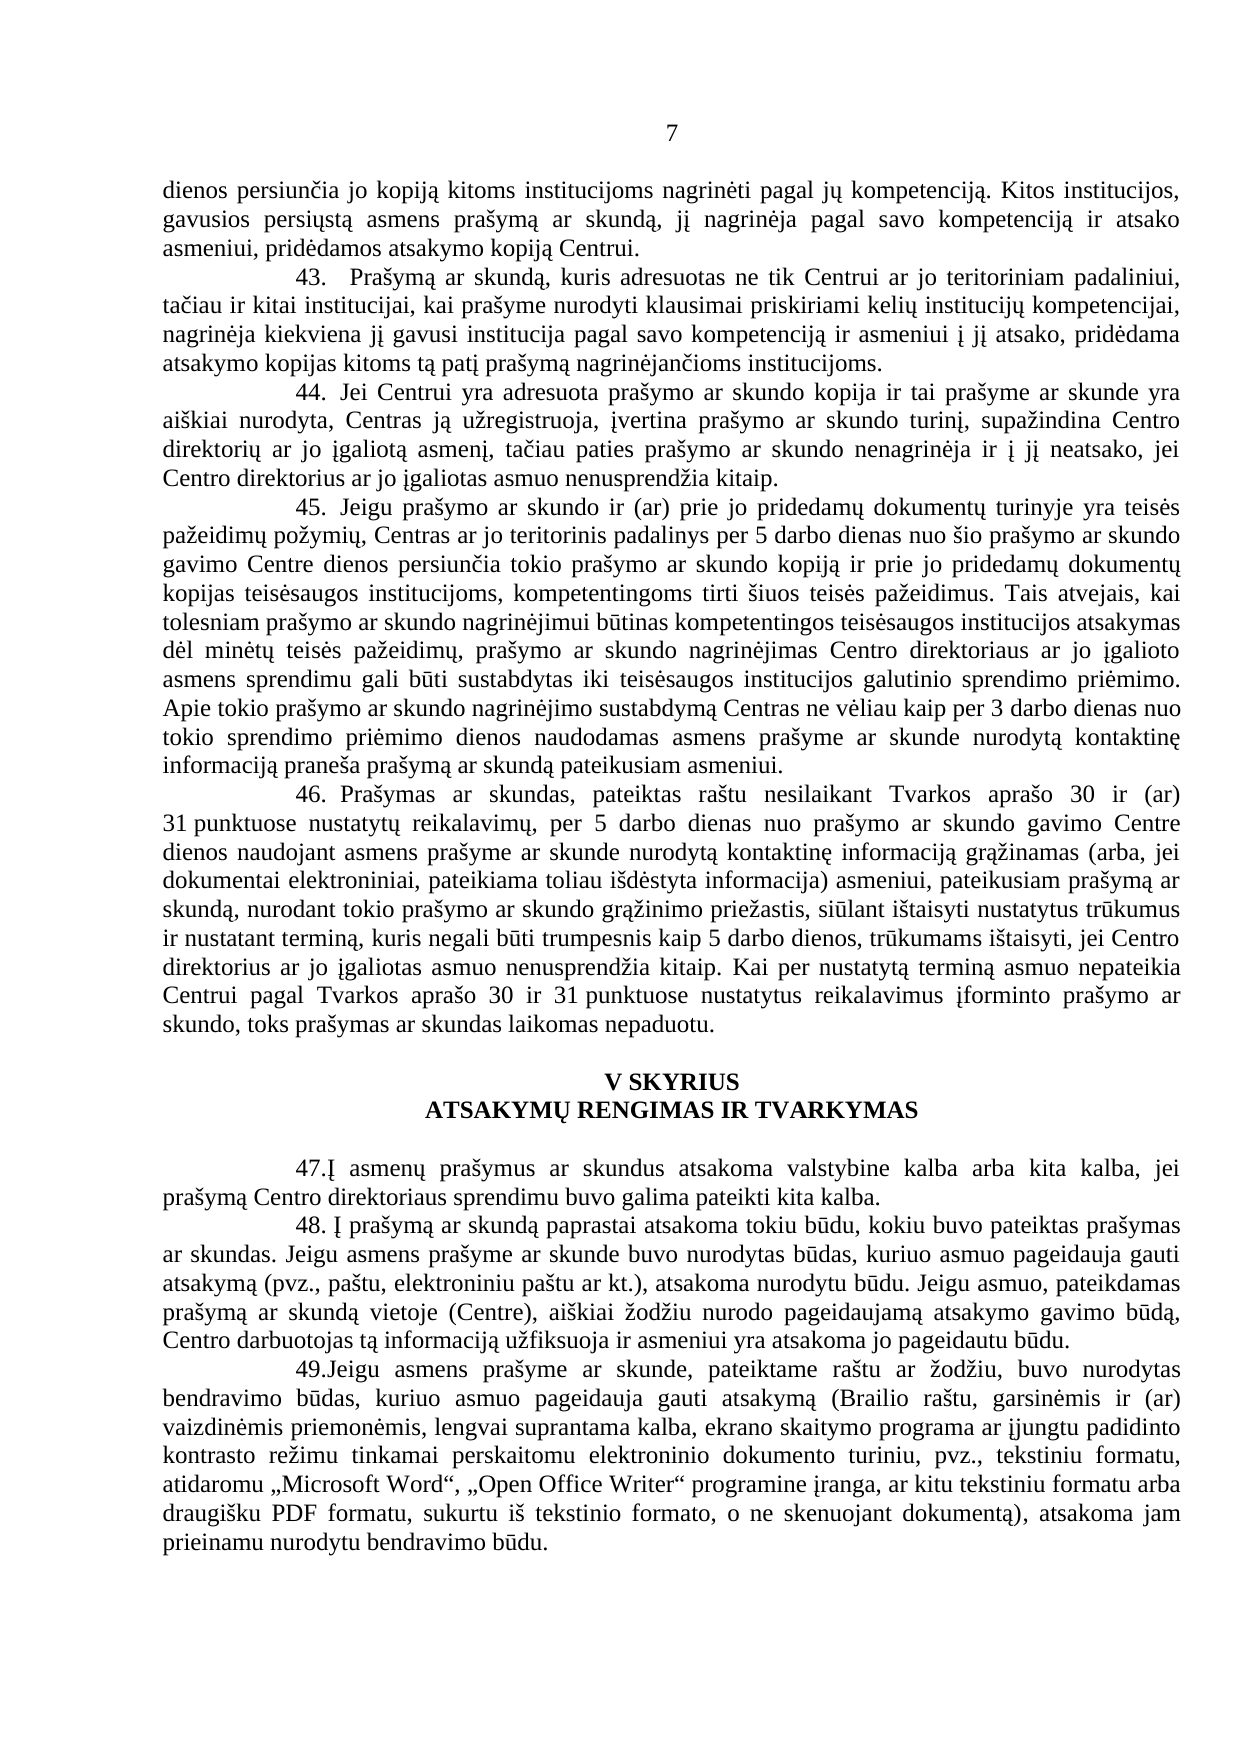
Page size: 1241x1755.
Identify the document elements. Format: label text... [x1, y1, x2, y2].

text 43. Prašymą ar skundą, kuris adresuotas ne tik Centrui ar jo teritoriniam padaliniui, tačiau ir kitai institucijai, kai prašyme nurodyti klausimai priskiriami kelių institucijų kompetencijai, nagrinėja kiekviena jį gavusi institucija pagal savo kompetenciją ir asmeniui į jį atsako, pridėdama atsakymo kopijas kitoms tą patį prašymą nagrinėjančioms institucijoms. [162, 262, 1181, 377]
text 46. Prašymas ar skundas, pateiktas raštu nesilaikant Tvarkos aprašo 30 ir (ar) 31 punktuose nustatytų reikalavimų, per 5 darbo dienas nuo prašymo ar skundo gavimo Centre dienos naudojant asmens prašyme ar skunde nurodytą kontaktinę informaciją grąžinamas (arba, jei dokumentai elektroniniai, pateikiama toliau išdėstyta informacija) asmeniui, pateikusiam prašymą ar skundą, nurodant tokio prašymo ar skundo grąžinimo priežastis, siūlant ištaisyti nustatytus trūkumus ir nustatant terminą, kuris negali būti trumpesnis kaip 5 darbo dienos, trūkumams ištaisyti, jei Centro direktorius ar jo įgaliotas asmuo nenusprendžia kitaip. Kai per nustatytą terminą asmuo nepateikia Centrui pagal Tvarkos aprašo 30 ir 31 punktuose nustatytus reikalavimus įforminto prašymo ar skundo, toks prašymas ar skundas laikomas nepaduotu. [162, 779, 1181, 1038]
text 45. Jeigu prašymo ar skundo ir (ar) prie jo pridedamų dokumentų turinyje yra teisės pažeidimų požymių, Centras ar jo teritorinis padalinys per 5 darbo dienas nuo šio prašymo ar skundo gavimo Centre dienos persiunčia tokio prašymo ar skundo kopiją ir prie jo pridedamų dokumentų kopijas teisėsaugos institucijoms, kompetentingoms tirti šiuos teisės pažeidimus. Tais atvejais, kai tolesniam prašymo ar skundo nagrinėjimui būtinas kompetentingos teisėsaugos institucijos atsakymas dėl minėtų teisės pažeidimų, prašymo ar skundo nagrinėjimas Centro direktoriaus ar jo įgalioto asmens sprendimu gali būti sustabdytas iki teisėsaugos institucijos galutinio sprendimo priėmimo. Apie tokio prašymo ar skundo nagrinėjimo sustabdymą Centras ne vėliau kaip per 3 darbo dienas nuo tokio sprendimo priėmimo dienos naudodamas asmens prašyme ar skunde nurodytą kontaktinę informaciją praneša prašymą ar skundą pateikusiam asmeniui. [162, 492, 1181, 779]
text ATSAKYMŲ RENGIMAS IR TVARKYMAS [162, 1096, 1181, 1124]
text dienos persiunčia jo kopiją kitoms institucijoms nagrinėti pagal jų kompetenciją. Kitos institucijos, gavusios persiųstą asmens prašymą ar skundą, jį nagrinėja pagal savo kompetenciją ir atsako asmeniui, pridėdamos atsakymo kopiją Centrui. [162, 176, 1181, 262]
text 44. Jei Centrui yra adresuota prašymo ar skundo kopija ir tai prašyme ar skunde yra aiškiai nurodyta, Centras ją užregistruoja, įvertina prašymo ar skundo turinį, supažindina Centro direktorių ar jo įgaliotą asmenį, tačiau paties prašymo ar skundo nenagrinėja ir į jį neatsako, jei Centro direktorius ar jo įgaliotas asmuo nenusprendžia kitaip. [162, 377, 1181, 492]
text 47. Į asmenų prašymus ar skundus atsakoma valstybine kalba arba kita kalba, jei prašymą Centro direktoriaus sprendimu buvo galima pateikti kita kalba. [162, 1153, 1181, 1211]
text V SKYRIUS [162, 1067, 1181, 1096]
text 48. Į prašymą ar skundą paprastai atsakoma tokiu būdu, kokiu buvo pateiktas prašymas ar skundas. Jeigu asmens prašyme ar skunde buvo nurodytas būdas, kuriuo asmuo pageidauja gauti atsakymą (pvz., paštu, elektroniniu paštu ar kt.), atsakoma nurodytu būdu. Jeigu asmuo, pateikdamas prašymą ar skundą vietoje (Centre), aiškiai žodžiu nurodo pageidaujamą atsakymo gavimo būdą, Centro darbuotojas tą informaciją užfiksuoja ir asmeniui yra atsakoma jo pageidautu būdu. [162, 1211, 1181, 1354]
text 49. Jeigu asmens prašyme ar skunde, pateiktame raštu ar žodžiu, buvo nurodytas bendravimo būdas, kuriuo asmuo pageidauja gauti atsakymą (Brailio raštu, garsinėmis ir (ar) vaizdinėmis priemonėmis, lengvai suprantama kalba, ekrano skaitymo programa ar įjungtu padidinto kontrasto režimu tinkamai perskaitomu elektroninio dokumento turiniu, pvz., tekstiniu formatu, atidaromu „Microsoft Word“, „Open Office Writer“ programine įranga, ar kitu tekstiniu formatu arba draugišku PDF formatu, sukurtu iš tekstinio formato, o ne skenuojant dokumentą), atsakoma jam prieinamu nurodytu bendravimo būdu. [162, 1354, 1181, 1556]
